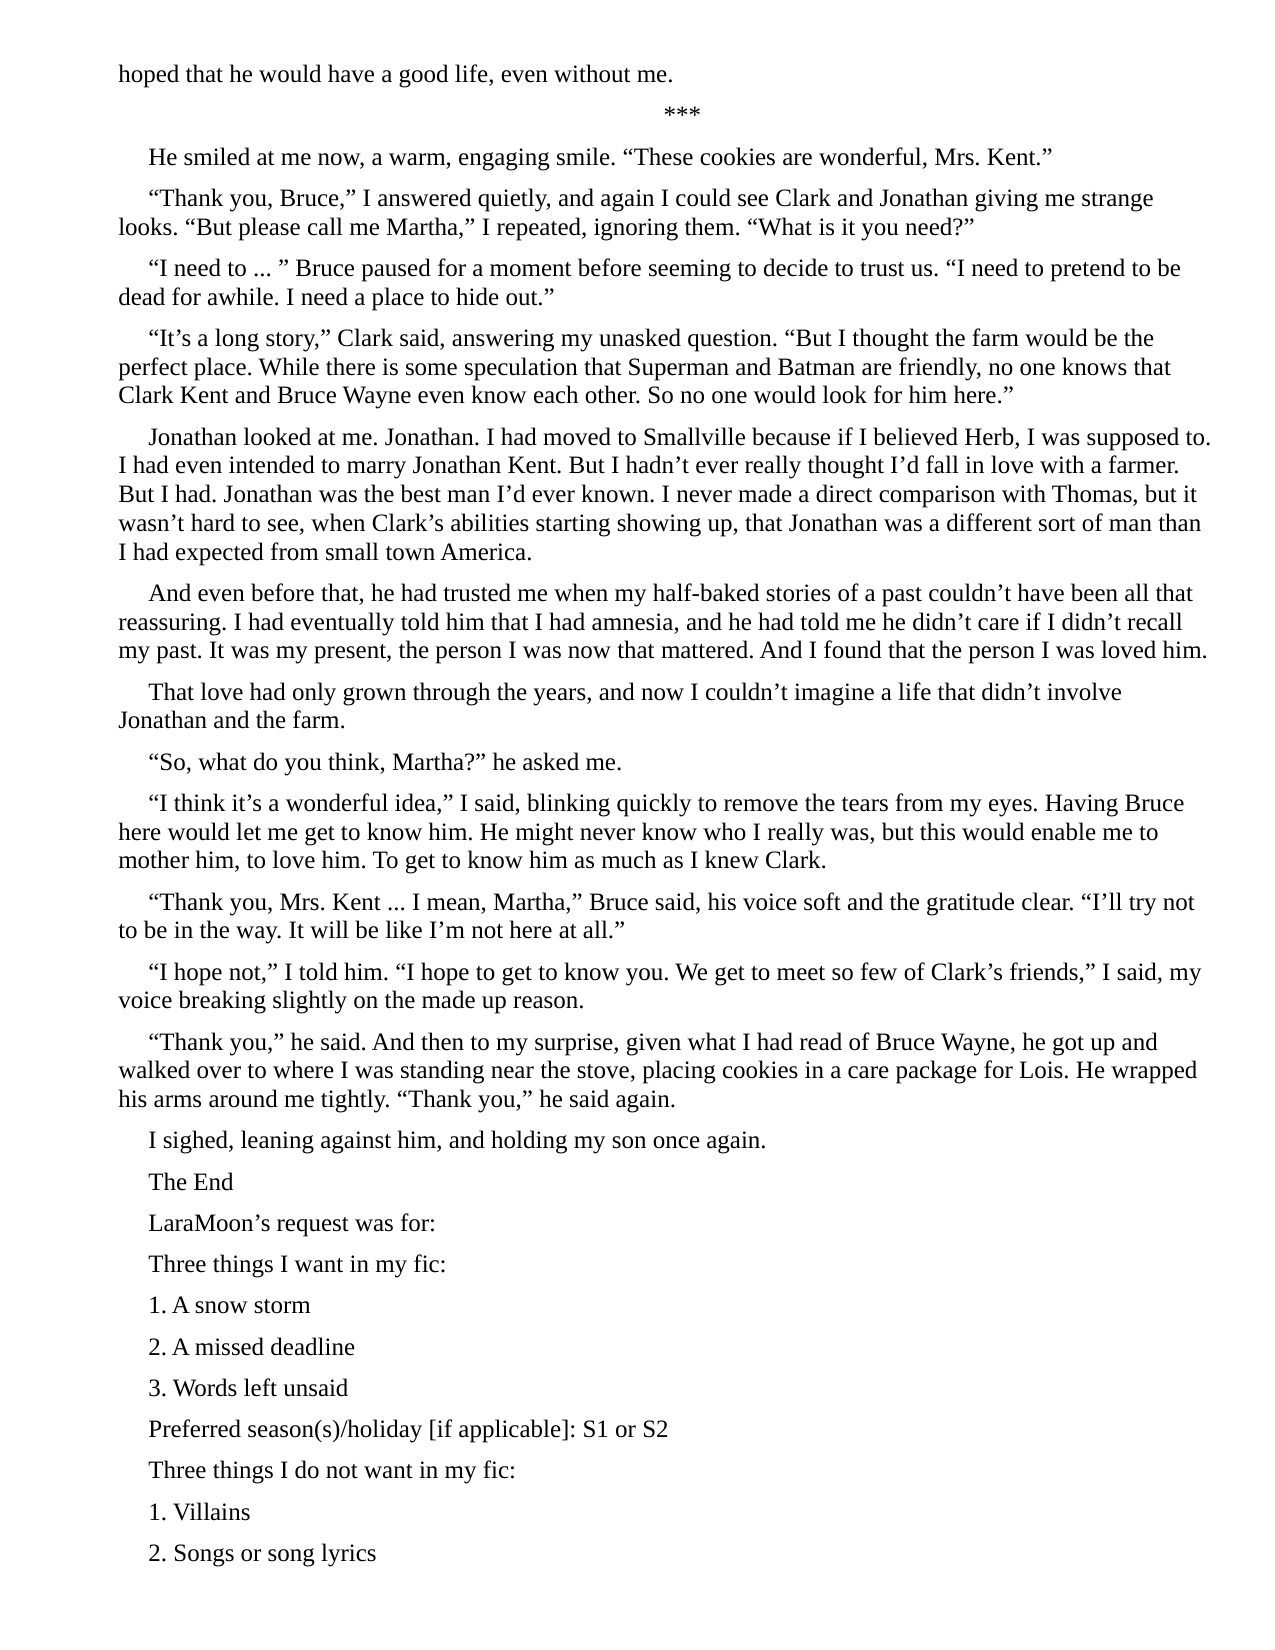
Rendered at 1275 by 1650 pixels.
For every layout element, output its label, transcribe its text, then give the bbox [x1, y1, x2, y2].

text The End [118, 1167, 1216, 1195]
text Jonathan looked at me. Jonathan. I had moved to Smallville because if I believed Herb, I was supposed to. I had even intended to marry Jonathan Kent. But I hadn’t ever really thought I’d fall in love with a farmer. But I had. Jonathan was the best man I’d ever known. I never made a direct comparison with Thomas, but it wasn’t hard to see, when Clark’s abilities starting showing up, that Jonathan was a different sort of man than I had expected from small town America. [118, 422, 1216, 565]
text “So, what do you think, Martha?” he asked me. [118, 747, 1216, 775]
text He smiled at me now, a warm, engaging smile. “These cookies are wonderful, Mrs. Kent.” [118, 142, 1216, 170]
text “Thank you,” he said. And then to my surprise, given what I had read of Bruce Wayne, he got up and walked over to where I was standing near the stove, placing cookies in a care package for Lois. He wrapped his arms around me tightly. “Thank you,” he said again. [118, 1027, 1216, 1113]
text 1. A snow storm [118, 1290, 1216, 1319]
text 2. A missed deadline [118, 1332, 1216, 1360]
text LaraMoon’s request was for: [118, 1208, 1216, 1237]
text “Thank you, Bruce,” I answered quietly, and again I could see Clark and Jonathan giving me strange looks. “But please call me Martha,” I repeated, ignoring them. “What is it you need?” [118, 183, 1216, 240]
text 2. Songs or song lyrics [118, 1538, 1216, 1567]
text I sighed, leaning against him, and holding my son once again. [118, 1125, 1216, 1154]
text Three things I want in my fic: [118, 1249, 1216, 1278]
text “Thank you, Mrs. Kent ... I mean, Martha,” Bruce said, his voice soft and the gratitude clear. “I’ll try not to be in the way. It will be like I’m not here at all.” [118, 887, 1216, 944]
text “I hope not,” I told him. “I hope to get to know you. We get to meet so few of Clark’s friends,” I said, my voice breaking slightly on the made up reason. [118, 957, 1216, 1014]
text Three things I do not want in my fic: [118, 1455, 1216, 1484]
text “I need to ... ” Bruce paused for a moment before seeming to decide to trust us. “I need to pretend to be dead for awhile. I need a place to hide out.” [118, 253, 1216, 310]
text 3. Words left unsaid [118, 1373, 1216, 1402]
text And even before that, he had trusted me when my half-baked stories of a past couldn’t have been all that reassuring. I had eventually told him that I had amnesia, and he had told me he didn’t care if I didn’t recall my past. It was my present, the person I was now that mattered. And I found that the person I was loved him. [118, 578, 1216, 664]
text “I think it’s a wonderful idea,” I said, blinking quickly to remove the tears from my eyes. Having Bruce here would let me get to know him. He might never know who I really was, but this would enable me to mother him, to love him. To get to know him as much as I knew Clark. [118, 788, 1216, 874]
text That love had only grown through the years, and now I couldn’t imagine a life that didn’t involve Jonathan and the farm. [118, 677, 1216, 734]
text Preferred season(s)/holiday [if applicable]: S1 or S2 [118, 1414, 1216, 1443]
text “It’s a long story,” Clark said, answering my unasked question. “But I thought the farm would be the perfect place. While there is some speculation that Superman and Batman are friendly, no one knows that Clark Kent and Bruce Wayne even know each other. So no one would look for him here.” [118, 323, 1216, 409]
text hoped that he would have a good life, even without me. [118, 59, 1216, 88]
text 1. Villains [118, 1497, 1216, 1525]
text *** [118, 100, 1216, 129]
